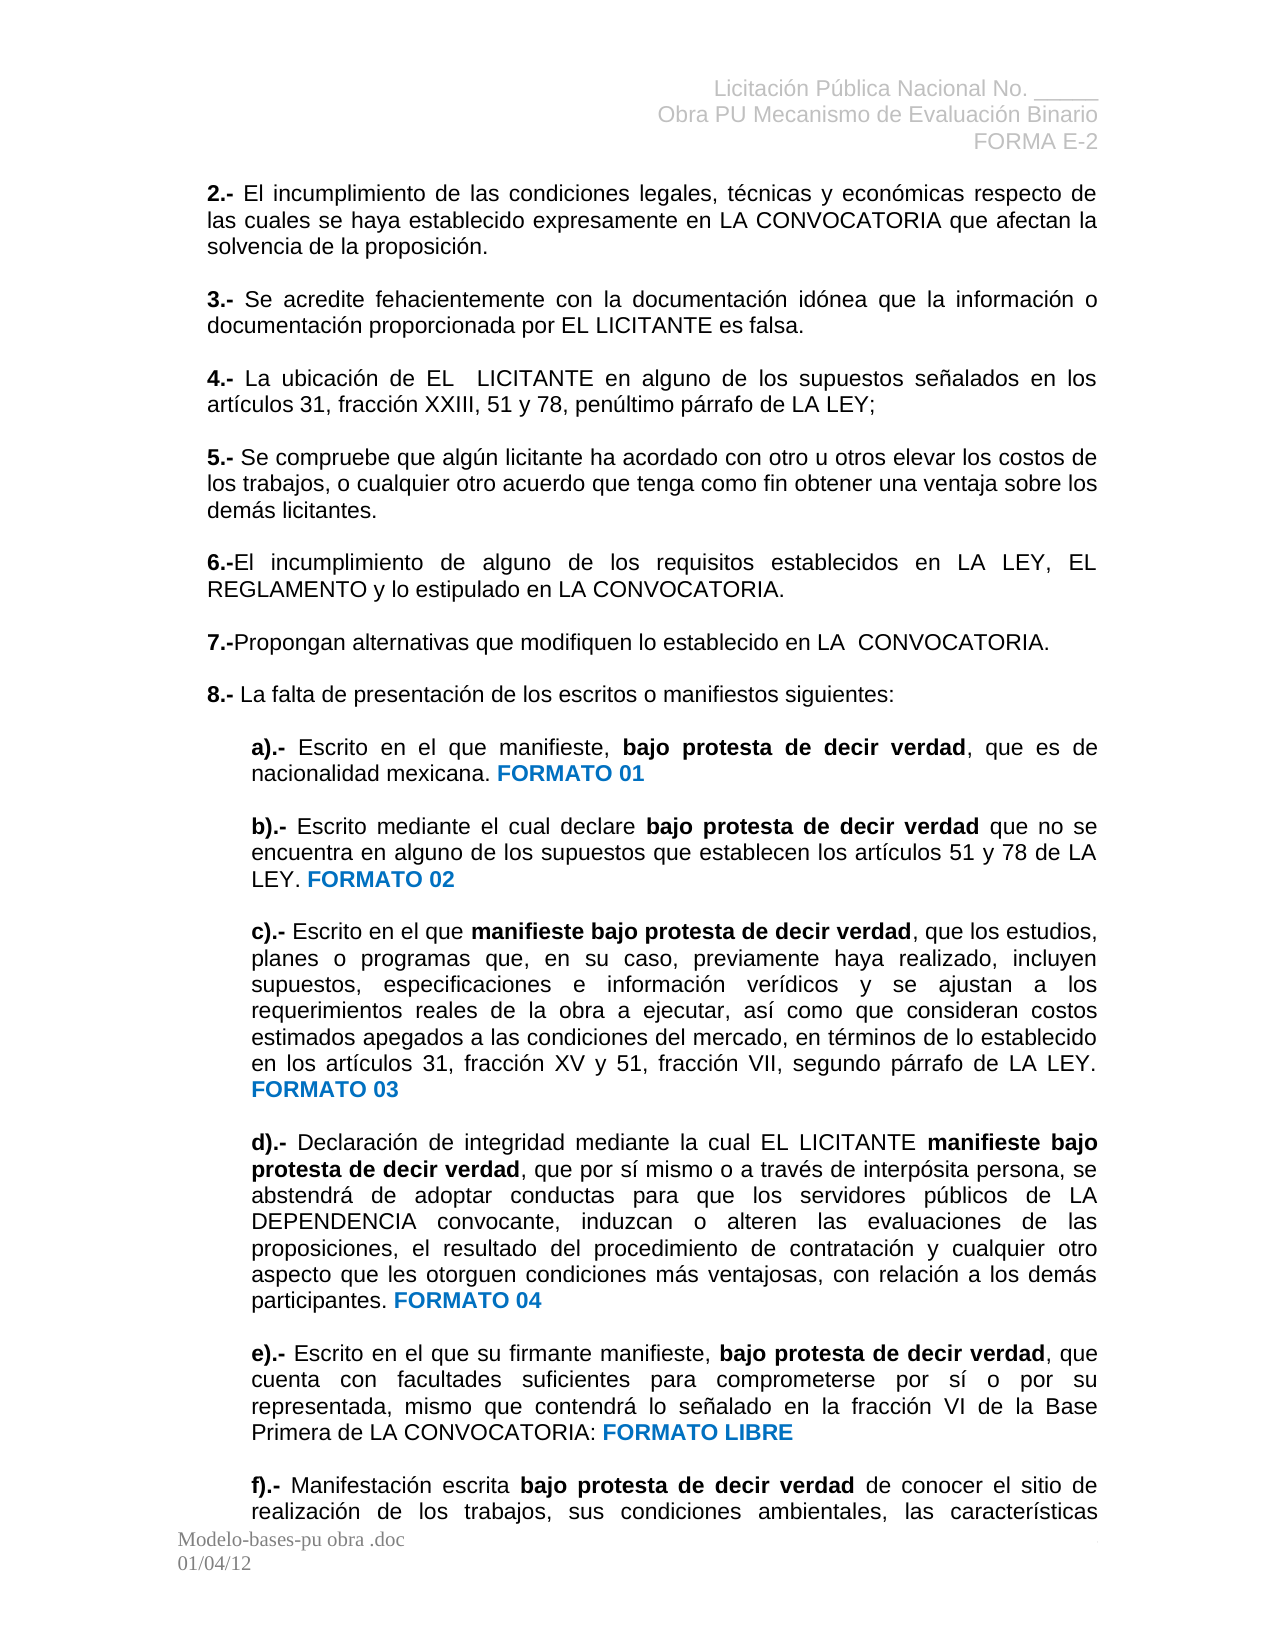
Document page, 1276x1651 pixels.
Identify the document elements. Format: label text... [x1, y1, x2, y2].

text 8.- La falta de presentación de los escritos o manifiestos siguientes: [207, 681, 1098, 707]
text f).- Manifestación escrita bajo protesta de decir verdad de conocer el sitio de realización de los trabajos, sus condiciones ambientales, las características [251, 1472, 1098, 1524]
text 4.- La ubicación de EL LICITANTE en alguno de los supuestos señalados en los artículos 31, fracción XXIII, 51 y 78, penúltimo párrafo de LA LEY; [207, 365, 1098, 418]
text 7.-Propongan alternativas que modifiquen lo establecido en LA CONVOCATORIA. [207, 628, 1098, 655]
text b).- Escrito mediante el cual declare bajo protesta de decir verdad que no se encuentra en alguno de los supuestos que establecen los artículos 51 y 78 de LA LEY. FORMATO 02 [251, 813, 1098, 892]
text e).- Escrito en el que su firmante manifieste, bajo protesta de decir verdad, que cuenta con facultades suficientes para comprometerse por sí o por su representada, mismo que contendrá lo señalado en la fracción VI de la Base Primera de LA CONVOCATORIA: FORMATO LIBRE [251, 1340, 1098, 1445]
text d).- Declaración de integridad mediante la cual EL LICITANTE manifieste bajo protesta de decir verdad, que por sí mismo o a través de interpósita persona, se abstendrá de adoptar conductas para que los servidores públicos de LA DEPENDENCIA convocante, induzcan o alteren las evaluaciones de las proposiciones, el resultado del procedimiento de contratación y cualquier otro aspecto que les otorguen condiciones más ventajosas, con relación a los demás participantes. FORMATO 04 [251, 1129, 1098, 1314]
text 6.-El incumplimiento de alguno de los requisitos establecidos en LA LEY, EL REGLAMENTO y lo estipulado en LA CONVOCATORIA. [207, 549, 1098, 602]
text 3.- Se acredite fehacientemente con la documentación idónea que la información o documentación proporcionada por EL LICITANTE es falsa. [207, 286, 1098, 338]
text a).- Escrito en el que manifieste, bajo protesta de decir verdad, que es de nacionalidad mexicana. FORMATO 01 [251, 734, 1098, 787]
text 2.- El incumplimiento de las condiciones legales, técnicas y económicas respecto de las cuales se haya establecido expresamente en LA CONVOCATORIA que afectan la solvencia de la proposición. [207, 180, 1098, 259]
text c).- Escrito en el que manifieste bajo protesta de decir verdad, que los estudios, planes o programas que, en su caso, previamente haya realizado, incluyen supuestos, especificaciones e información verídicos y se ajustan a los requerimientos reales de la obra a ejecutar, así como que consideran costos estimados apegados a las condiciones del mercado, en términos de lo establecido en los artículos 31, fracción XV y 51, fracción VII, segundo párrafo de LA LEY. FORMATO 03 [251, 918, 1098, 1103]
text 5.- Se compruebe que algún licitante ha acordado con otro u otros elevar los costos de los trabajos, o cualquier otro acuerdo que tenga como fin obtener una ventaja sobre los demás licitantes. [207, 444, 1098, 523]
